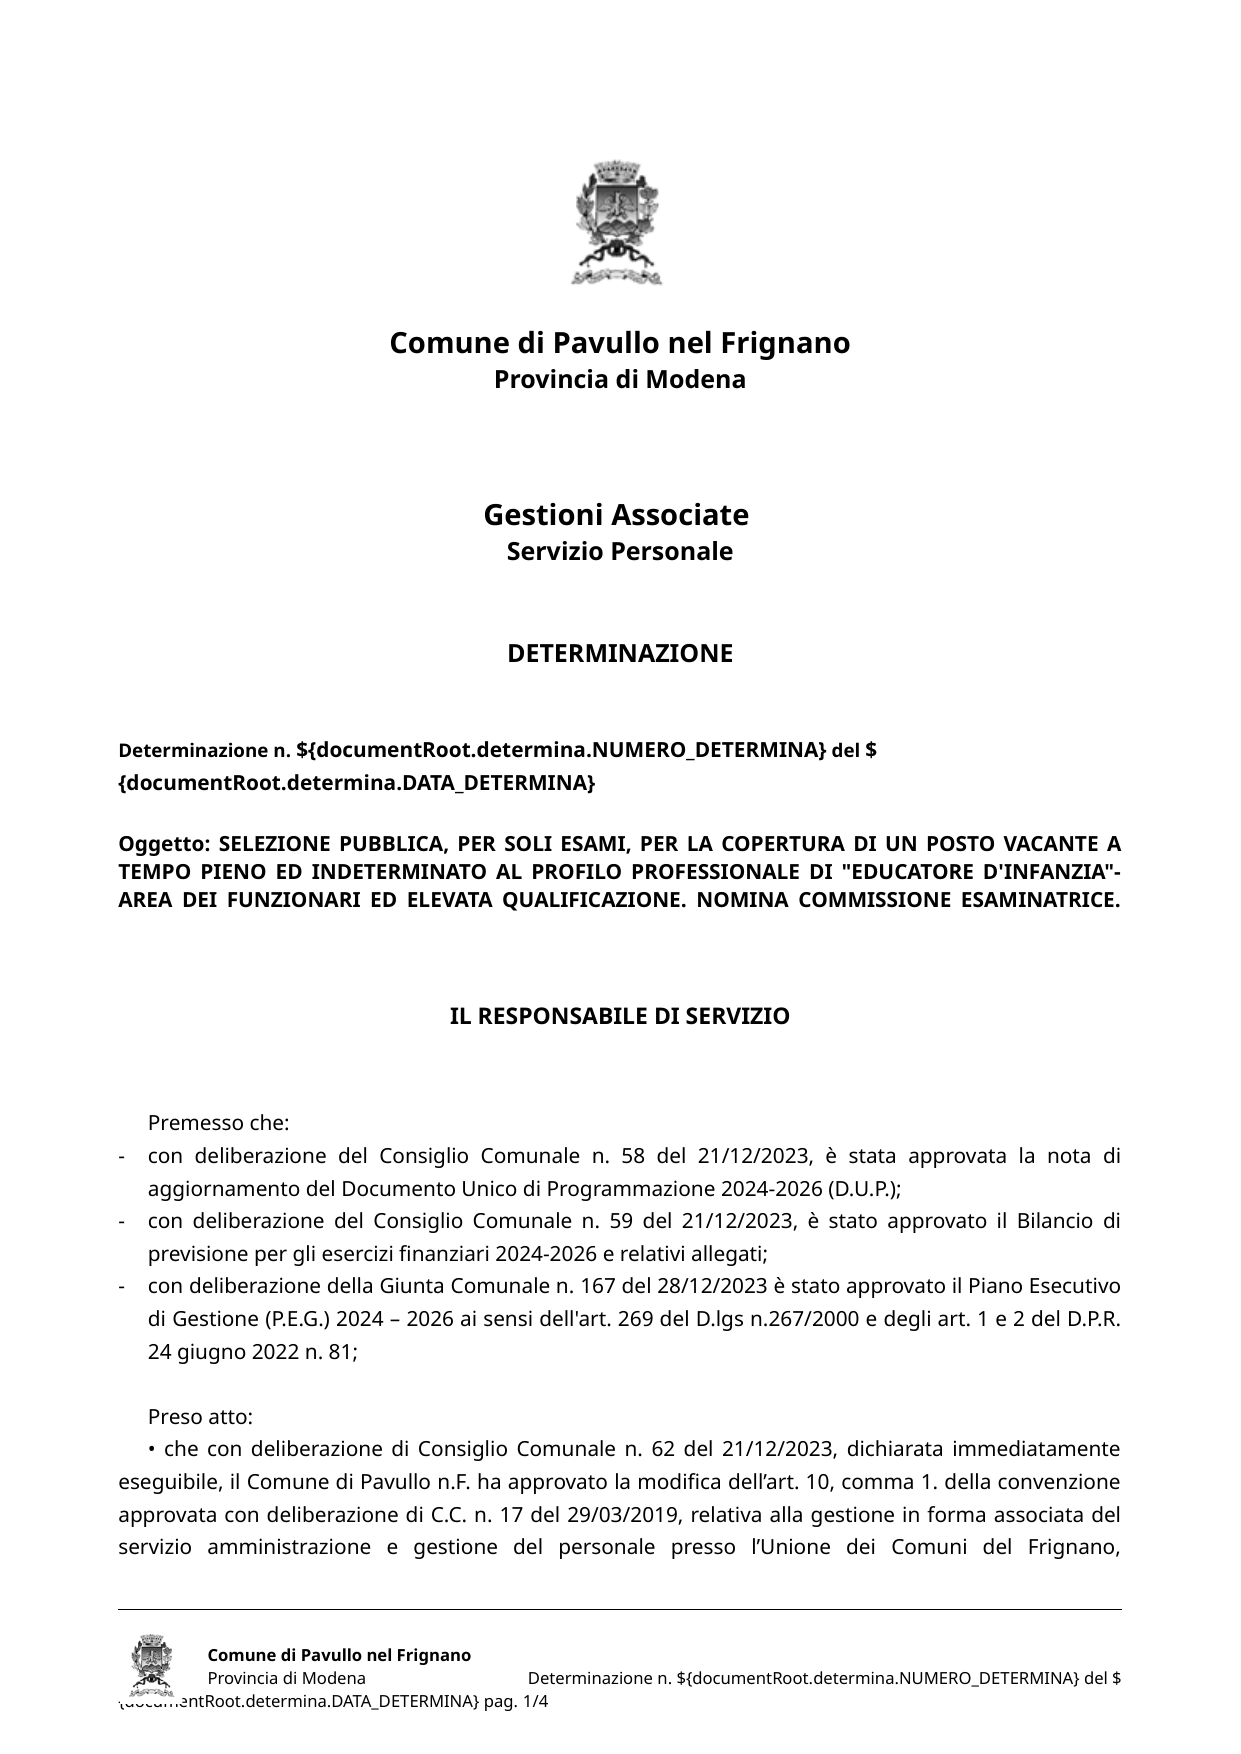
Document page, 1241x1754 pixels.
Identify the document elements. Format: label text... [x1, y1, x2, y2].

text • che con deliberazione di Consiglio Comunale n. 62 del 21/12/2023, dichiarata immediatamente eseguibile, il Comune di Pavullo n.F. ha approvato la modifica dell’art. 10, comma 1. della convenzione approvata con deliberazione di C.C. n. 17 del 29/03/2019, relativa alla gestione in forma associata del servizio amministrazione e gestione del personale presso l’Unione dei Comuni del Frignano, [118, 1434, 1122, 1561]
list con deliberazione della Giunta Comunale n. 167 del 28/12/2023 è stato approvato il Piano Esecutivo di Gestione (P.E.G.) 2024 – 2026 ai sensi dell'art. 269 del D.lgs n.267/2000 e degli art. 1 e 2 del D.P.R. 24 giugno 2022 n. 81; [118, 1272, 1122, 1365]
text IL RESPONSABILE DI SERVIZIO [118, 999, 1122, 1031]
text Premesso che: [118, 1108, 1122, 1137]
text Gestioni Associate [118, 494, 1122, 533]
text Oggetto: SELEZIONE PUBBLICA, PER SOLI ESAMI, PER LA COPERTURA DI UN POSTO VACANTE A TEMPO PIENO ED INDETERMINATO AL PROFILO PROFESSIONALE DI "EDUCATORE D'INFANZIA"- AREA DEI FUNZIONARI ED ELEVATA QUALIFICAZIONE. NOMINA COMMISSIONE ESAMINATRICE. [118, 829, 1122, 942]
picture [546, 152, 695, 289]
picture [120, 1631, 183, 1704]
text Preso atto: [118, 1402, 1122, 1430]
list con deliberazione del Consiglio Comunale n. 59 del 21/12/2023, è stato approvato il Bilancio di previsione per gli esercizi finanziari 2024-2026 e relativi allegati; [118, 1206, 1122, 1267]
list con deliberazione del Consiglio Comunale n. 58 del 21/12/2023, è stata approvata la nota di aggiornamento del Documento Unico di Programmazione 2024-2026 (D.U.P.); [118, 1141, 1122, 1202]
text Determinazione n. ${documentRoot.determina.NUMERO_DETERMINA} del ${documentRoot.determina.DATA_DETERMINA} [118, 735, 1122, 796]
text DETERMINAZIONE [118, 636, 1122, 670]
text Servizio Personale [118, 533, 1122, 568]
